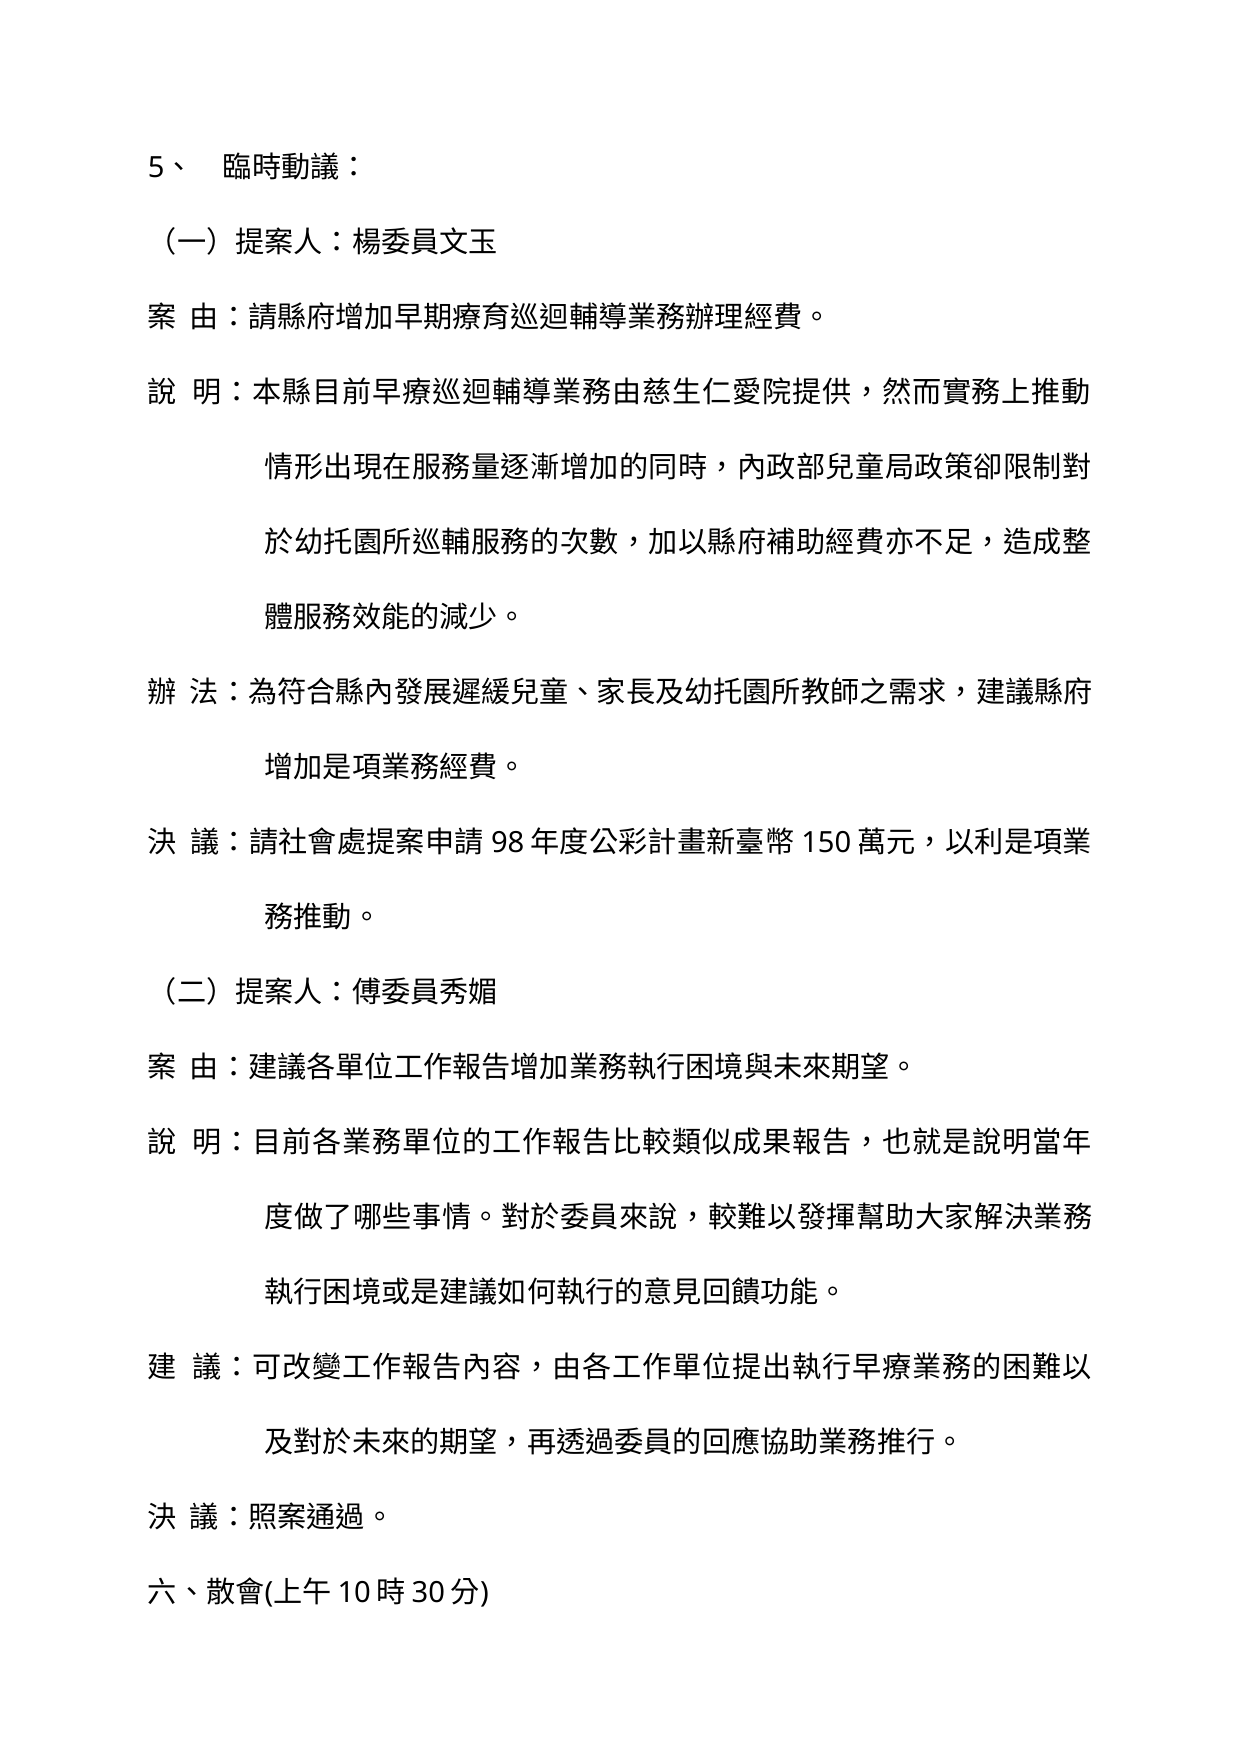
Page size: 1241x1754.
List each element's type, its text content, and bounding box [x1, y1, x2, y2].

list 臨時動議： [148, 127, 1092, 202]
text 案 由：建議各單位工作報告增加業務執行困境與未來期望。 [148, 1027, 1092, 1102]
text 案 由：請縣府增加早期療育巡迴輔導業務辦理經費。 [148, 277, 1092, 352]
text 決 議：請社會處提案申請98年度公彩計畫新臺幣150萬元，以利是項業務推動。 [148, 802, 1092, 952]
text 六、散會(上午10時30分) [148, 1552, 1092, 1627]
text 說 明：目前各業務單位的工作報告比較類似成果報告，也就是說明當年度做了哪些事情。對於委員來說，較難以發揮幫助大家解決業務執行困境或是建議如何執行的意見回饋功能。 [148, 1102, 1092, 1327]
text 說 明：本縣目前早療巡迴輔導業務由慈生仁愛院提供，然而實務上推動情形出現在服務量逐漸增加的同時，內政部兒童局政策卻限制對於幼托園所巡輔服務的次數，加以縣府補助經費亦不足，造成整體服務效能的減少。 [148, 352, 1092, 652]
text （二）提案人：傅委員秀媚 [148, 952, 1092, 1027]
text 決 議：照案通過。 [148, 1477, 1092, 1552]
text 建 議：可改變工作報告內容，由各工作單位提出執行早療業務的困難以及對於未來的期望，再透過委員的回應協助業務推行。 [148, 1327, 1092, 1477]
text 辦 法：為符合縣內發展遲緩兒童、家長及幼托園所教師之需求，建議縣府增加是項業務經費。 [148, 652, 1092, 802]
text （一）提案人：楊委員文玉 [148, 202, 1092, 277]
